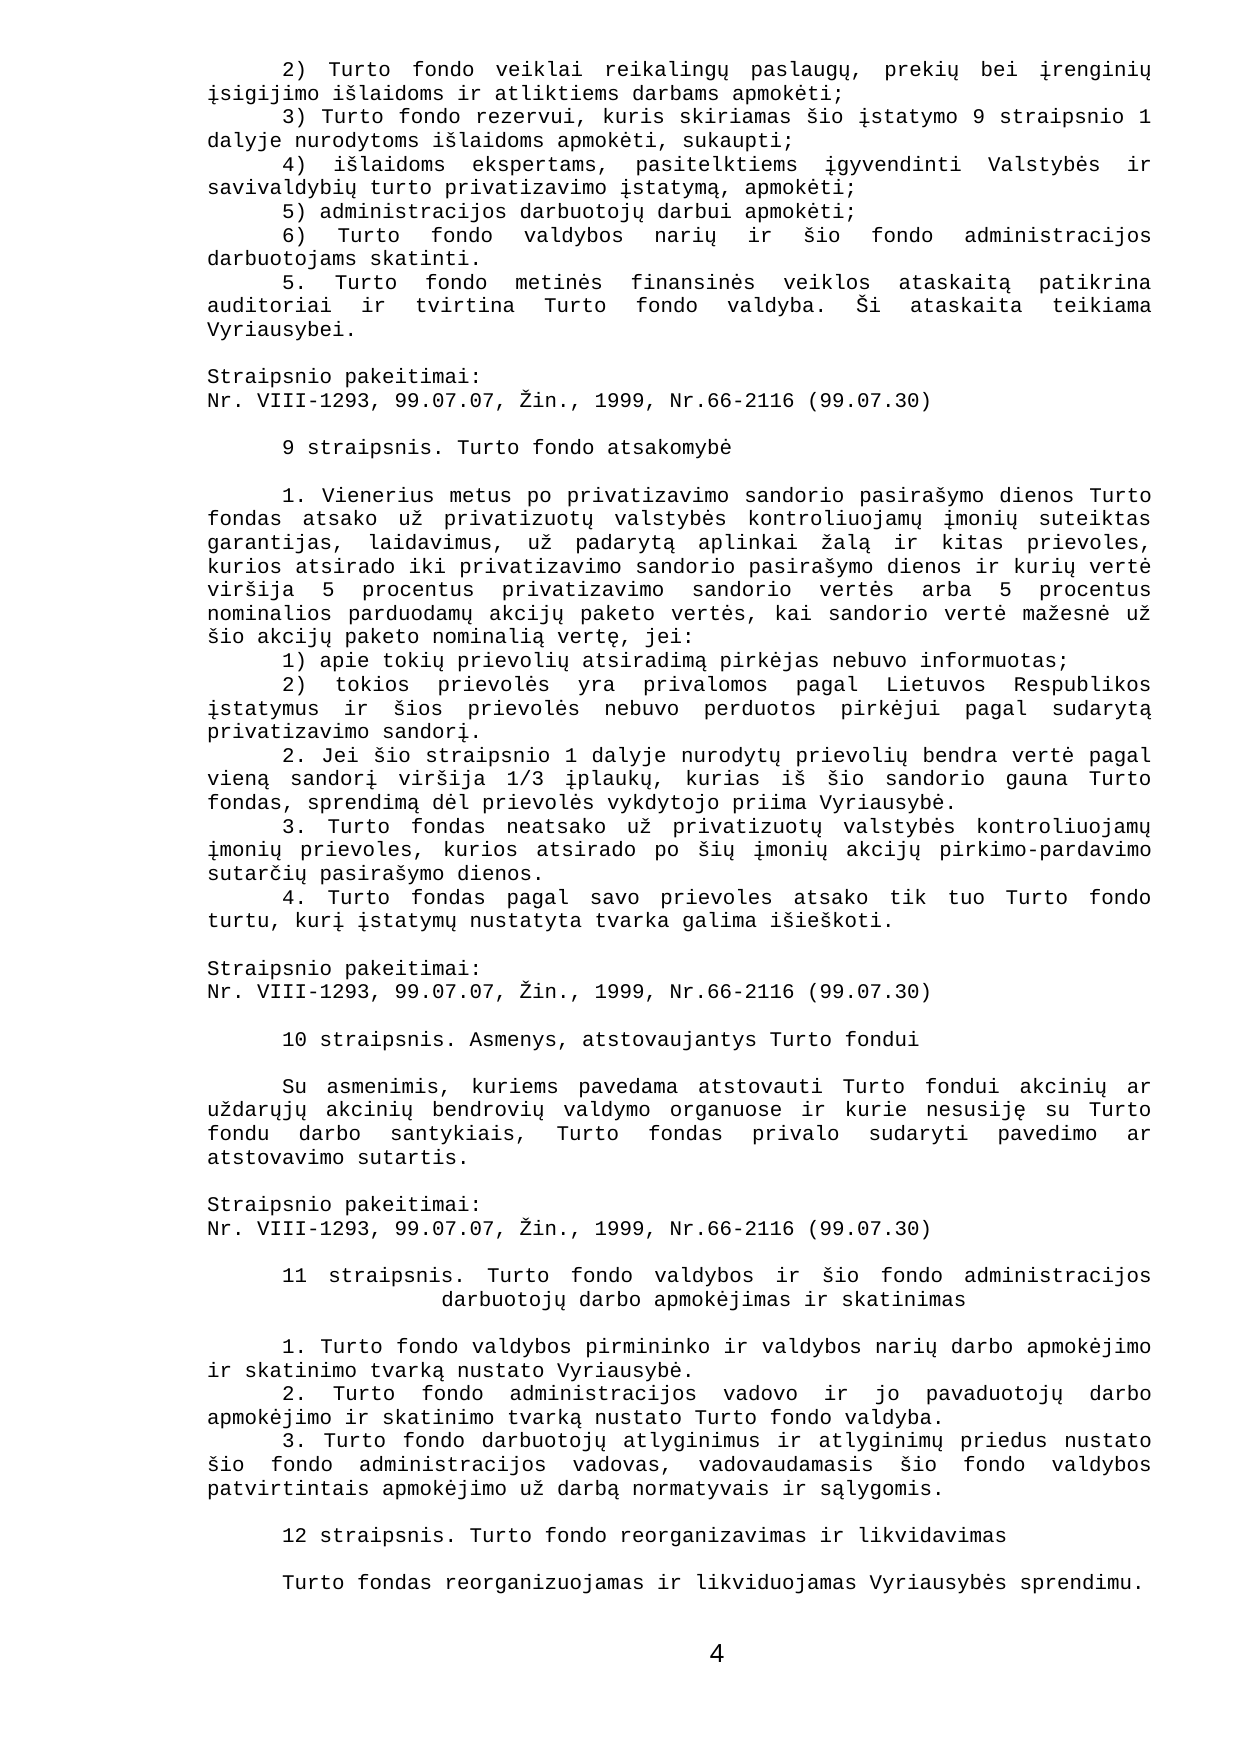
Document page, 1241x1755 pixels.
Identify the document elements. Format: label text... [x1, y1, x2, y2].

text 2) tokios prievolės yra privalomos pagal Lietuvos Respublikos įstatymus ir šios prievolės nebuvo perduotos pirkėjui pagal sudarytą privatizavimo sandorį. [207, 674, 1152, 745]
text Nr. VIII-1293, 99.07.07, Žin., 1999, Nr.66-2116 (99.07.30) [207, 390, 1152, 414]
text Nr. VIII-1293, 99.07.07, Žin., 1999, Nr.66-2116 (99.07.30) [207, 1218, 1152, 1241]
text 9 straipsnis. Turto fondo atsakomybė [207, 437, 1152, 461]
text 10 straipsnis. Asmenys, atstovaujantys Turto fondui [207, 1028, 1152, 1052]
text 1. Turto fondo valdybos pirmininko ir valdybos narių darbo apmokėjimo ir skatinimo tvarką nustato Vyriausybė. [207, 1336, 1152, 1383]
text Su asmenimis, kuriems pavedama atstovauti Turto fondui akcinių ar uždarųjų akcinių bendrovių valdymo organuose ir kurie nesusiję su Turto fondu darbo santykiais, Turto fondas privalo sudaryti pavedimo ar atstovavimo sutartis. [207, 1076, 1152, 1170]
text 6) Turto fondo valdybos narių ir šio fondo administracijos darbuotojams skatinti. [207, 224, 1152, 272]
text Turto fondas reorganizuojamas ir likviduojamas Vyriausybės sprendimu. [207, 1572, 1152, 1596]
text 2. Turto fondo administracijos vadovo ir jo pavaduotojų darbo apmokėjimo ir skatinimo tvarką nustato Turto fondo valdyba. [207, 1383, 1152, 1431]
text Straipsnio pakeitimai: [207, 958, 1152, 981]
text 5) administracijos darbuotojų darbui apmokėti; [207, 201, 1152, 224]
text 4. Turto fondas pagal savo prievoles atsako tik tuo Turto fondo turtu, kurį įstatymų nustatyta tvarka galima išieškoti. [207, 887, 1152, 934]
text 5. Turto fondo metinės finansinės veiklos ataskaitą patikrina auditoriai ir tvirtina Turto fondo valdyba. Ši ataskaita teikiama Vyriausybei. [207, 272, 1152, 343]
text 3. Turto fondas neatsako už privatizuotų valstybės kontroliuojamų įmonių prievoles, kurios atsirado po šių įmonių akcijų pirkimo-pardavimo sutarčių pasirašymo dienos. [207, 816, 1152, 887]
text 1. Vienerius metus po privatizavimo sandorio pasirašymo dienos Turto fondas atsako už privatizuotų valstybės kontroliuojamų įmonių suteiktas garantijas, laidavimus, už padarytą aplinkai žalą ir kitas prievoles, kurios atsirado iki privatizavimo sandorio pasirašymo dienos ir kurių vertė viršija 5 procentus privatizavimo sandorio vertės arba 5 procentus nominalios parduodamų akcijų paketo vertės, kai sandorio vertė mažesnė už šio akcijų paketo nominalią vertę, jei: [207, 485, 1152, 650]
text 3) Turto fondo rezervui, kuris skiriamas šio įstatymo 9 straipsnio 1 dalyje nurodytoms išlaidoms apmokėti, sukaupti; [207, 106, 1152, 154]
text Nr. VIII-1293, 99.07.07, Žin., 1999, Nr.66-2116 (99.07.30) [207, 981, 1152, 1005]
text 12 straipsnis. Turto fondo reorganizavimas ir likvidavimas [207, 1525, 1152, 1549]
text 3. Turto fondo darbuotojų atlyginimus ir atlyginimų priedus nustato šio fondo administracijos vadovas, vadovaudamasis šio fondo valdybos patvirtintais apmokėjimo už darbą normatyvais ir sąlygomis. [207, 1431, 1152, 1501]
text 4) išlaidoms ekspertams, pasitelktiems įgyvendinti Valstybės ir savivaldybių turto privatizavimo įstatymą, apmokėti; [207, 154, 1152, 201]
text 2) Turto fondo veiklai reikalingų paslaugų, prekių bei įrenginių įsigijimo išlaidoms ir atliktiems darbams apmokėti; [207, 59, 1152, 106]
text Straipsnio pakeitimai: [207, 1194, 1152, 1218]
text 1) apie tokių prievolių atsiradimą pirkėjas nebuvo informuotas; [207, 650, 1152, 674]
text 2. Jei šio straipsnio 1 dalyje nurodytų prievolių bendra vertė pagal vieną sandorį viršija 1/3 įplaukų, kurias iš šio sandorio gauna Turto fondas, sprendimą dėl prievolės vykdytojo priima Vyriausybė. [207, 745, 1152, 816]
text Straipsnio pakeitimai: [207, 366, 1152, 390]
text 11 straipsnis. Turto fondo valdybos ir šio fondo administracijos darbuotojų darbo apmokėjimas ir skatinimas [282, 1265, 1152, 1312]
